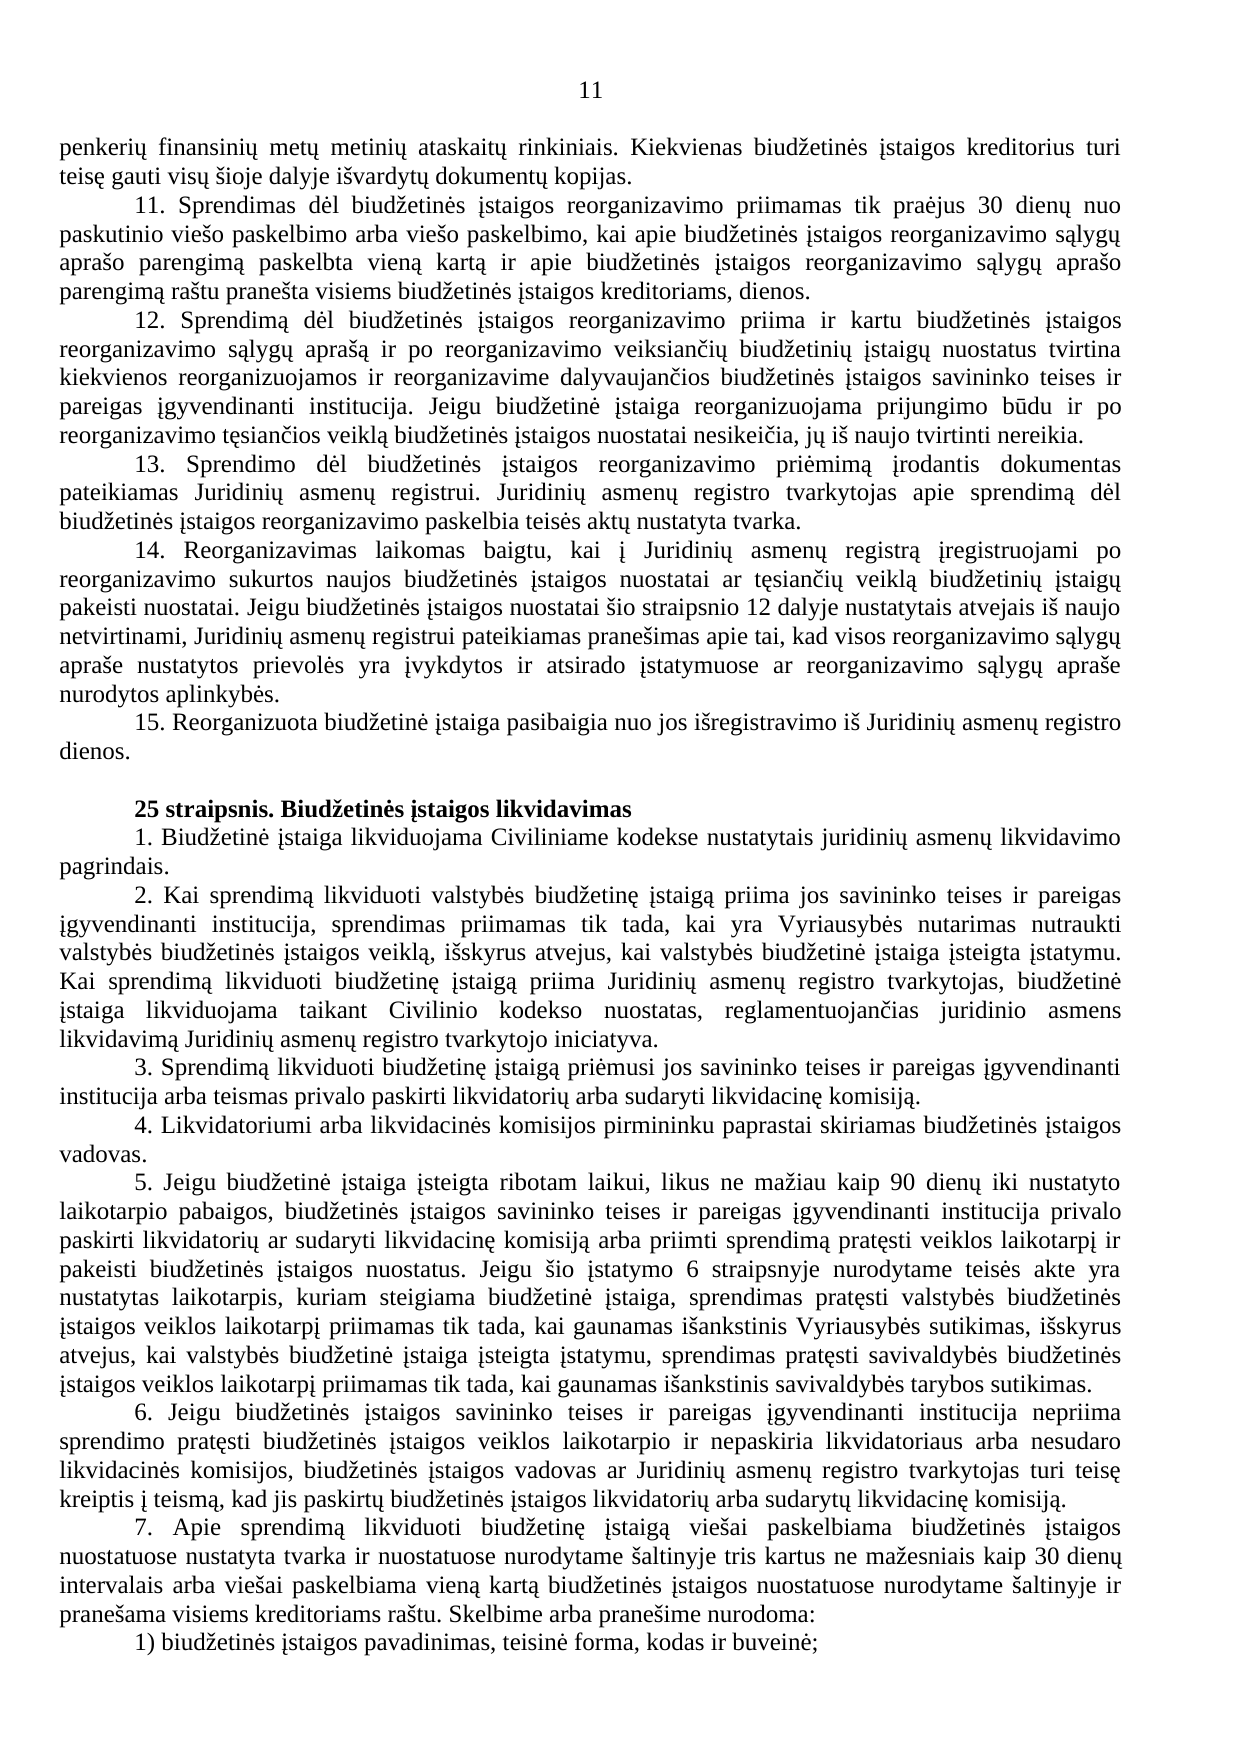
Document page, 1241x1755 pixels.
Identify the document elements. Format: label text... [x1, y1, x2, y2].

text 12. Sprendimą dėl biudžetinės įstaigos reorganizavimo priima ir kartu biudžetinės įstaigos reorganizavimo sąlygų aprašą ir po reorganizavimo veiksiančių biudžetinių įstaigų nuostatus tvirtina kiekvienos reorganizuojamos ir reorganizavime dalyvaujančios biudžetinės įstaigos savininko teises ir pareigas įgyvendinanti institucija. Jeigu biudžetinė įstaiga reorganizuojama prijungimo būdu ir po reorganizavimo tęsiančios veiklą biudžetinės įstaigos nuostatai nesikeičia, jų iš naujo tvirtinti nereikia. [59, 305, 1122, 449]
text 7. Apie sprendimą likviduoti biudžetinę įstaigą viešai paskelbiama biudžetinės įstaigos nuostatuose nustatyta tvarka ir nuostatuose nurodytame šaltinyje tris kartus ne mažesniais kaip 30 dienų intervalais arba viešai paskelbiama vieną kartą biudžetinės įstaigos nuostatuose nurodytame šaltinyje ir pranešama visiems kreditoriams raštu. Skelbime arba pranešime nurodoma: [59, 1512, 1122, 1627]
text 1. Biudžetinė įstaiga likviduojama Civiliniame kodekse nustatytais juridinių asmenų likvidavimo pagrindais. [59, 822, 1122, 880]
text 13. Sprendimo dėl biudžetinės įstaigos reorganizavimo priėmimą įrodantis dokumentas pateikiamas Juridinių asmenų registrui. Juridinių asmenų registro tvarkytojas apie sprendimą dėl biudžetinės įstaigos reorganizavimo paskelbia teisės aktų nustatyta tvarka. [59, 449, 1122, 535]
text 15. Reorganizuota biudžetinė įstaiga pasibaigia nuo jos išregistravimo iš Juridinių asmenų registro dienos. [59, 707, 1122, 765]
text 6. Jeigu biudžetinės įstaigos savininko teises ir pareigas įgyvendinanti institucija nepriima sprendimo pratęsti biudžetinės įstaigos veiklos laikotarpio ir nepaskiria likvidatoriaus arba nesudaro likvidacinės komisijos, biudžetinės įstaigos vadovas ar Juridinių asmenų registro tvarkytojas turi teisę kreiptis į teismą, kad jis paskirtų biudžetinės įstaigos likvidatorių arba sudarytų likvidacinę komisiją. [59, 1397, 1122, 1512]
text 11. Sprendimas dėl biudžetinės įstaigos reorganizavimo priimamas tik praėjus 30 dienų nuo paskutinio viešo paskelbimo arba viešo paskelbimo, kai apie biudžetinės įstaigos reorganizavimo sąlygų aprašo parengimą paskelbta vieną kartą ir apie biudžetinės įstaigos reorganizavimo sąlygų aprašo parengimą raštu pranešta visiems biudžetinės įstaigos kreditoriams, dienos. [59, 190, 1122, 305]
text 14. Reorganizavimas laikomas baigtu, kai į Juridinių asmenų registrą įregistruojami po reorganizavimo sukurtos naujos biudžetinės įstaigos nuostatai ar tęsiančių veiklą biudžetinių įstaigų pakeisti nuostatai. Jeigu biudžetinės įstaigos nuostatai šio straipsnio 12 dalyje nustatytais atvejais iš naujo netvirtinami, Juridinių asmenų registrui pateikiamas pranešimas apie tai, kad visos reorganizavimo sąlygų apraše nustatytos prievolės yra įvykdytos ir atsirado įstatymuose ar reorganizavimo sąlygų apraše nurodytos aplinkybės. [59, 535, 1122, 707]
text 25 straipsnis. Biudžetinės įstaigos likvidavimas [59, 794, 1122, 822]
text 1) biudžetinės įstaigos pavadinimas, teisinė forma, kodas ir buveinė; [59, 1627, 1122, 1656]
text 5. Jeigu biudžetinė įstaiga įsteigta ribotam laikui, likus ne mažiau kaip 90 dienų iki nustatyto laikotarpio pabaigos, biudžetinės įstaigos savininko teises ir pareigas įgyvendinanti institucija privalo paskirti likvidatorių ar sudaryti likvidacinę komisiją arba priimti sprendimą pratęsti veiklos laikotarpį ir pakeisti biudžetinės įstaigos nuostatus. Jeigu šio įstatymo 6 straipsnyje nurodytame teisės akte yra nustatytas laikotarpis, kuriam steigiama biudžetinė įstaiga, sprendimas pratęsti valstybės biudžetinės įstaigos veiklos laikotarpį priimamas tik tada, kai gaunamas išankstinis Vyriausybės sutikimas, išskyrus atvejus, kai valstybės biudžetinė įstaiga įsteigta įstatymu, sprendimas pratęsti savivaldybės biudžetinės įstaigos veiklos laikotarpį priimamas tik tada, kai gaunamas išankstinis savivaldybės tarybos sutikimas. [59, 1167, 1122, 1397]
text 2. Kai sprendimą likviduoti valstybės biudžetinę įstaigą priima jos savininko teises ir pareigas įgyvendinanti institucija, sprendimas priimamas tik tada, kai yra Vyriausybės nutarimas nutraukti valstybės biudžetinės įstaigos veiklą, išskyrus atvejus, kai valstybės biudžetinė įstaiga įsteigta įstatymu. Kai sprendimą likviduoti biudžetinę įstaigą priima Juridinių asmenų registro tvarkytojas, biudžetinė įstaiga likviduojama taikant Civilinio kodekso nuostatas, reglamentuojančias juridinio asmens likvidavimą Juridinių asmenų registro tvarkytojo iniciatyva. [59, 880, 1122, 1052]
text 3. Sprendimą likviduoti biudžetinę įstaigą priėmusi jos savininko teises ir pareigas įgyvendinanti institucija arba teismas privalo paskirti likvidatorių arba sudaryti likvidacinę komisiją. [59, 1052, 1122, 1110]
text penkerių finansinių metų metinių ataskaitų rinkiniais. Kiekvienas biudžetinės įstaigos kreditorius turi teisę gauti visų šioje dalyje išvardytų dokumentų kopijas. [59, 132, 1122, 190]
text 4. Likvidatoriumi arba likvidacinės komisijos pirmininku paprastai skiriamas biudžetinės įstaigos vadovas. [59, 1110, 1122, 1167]
